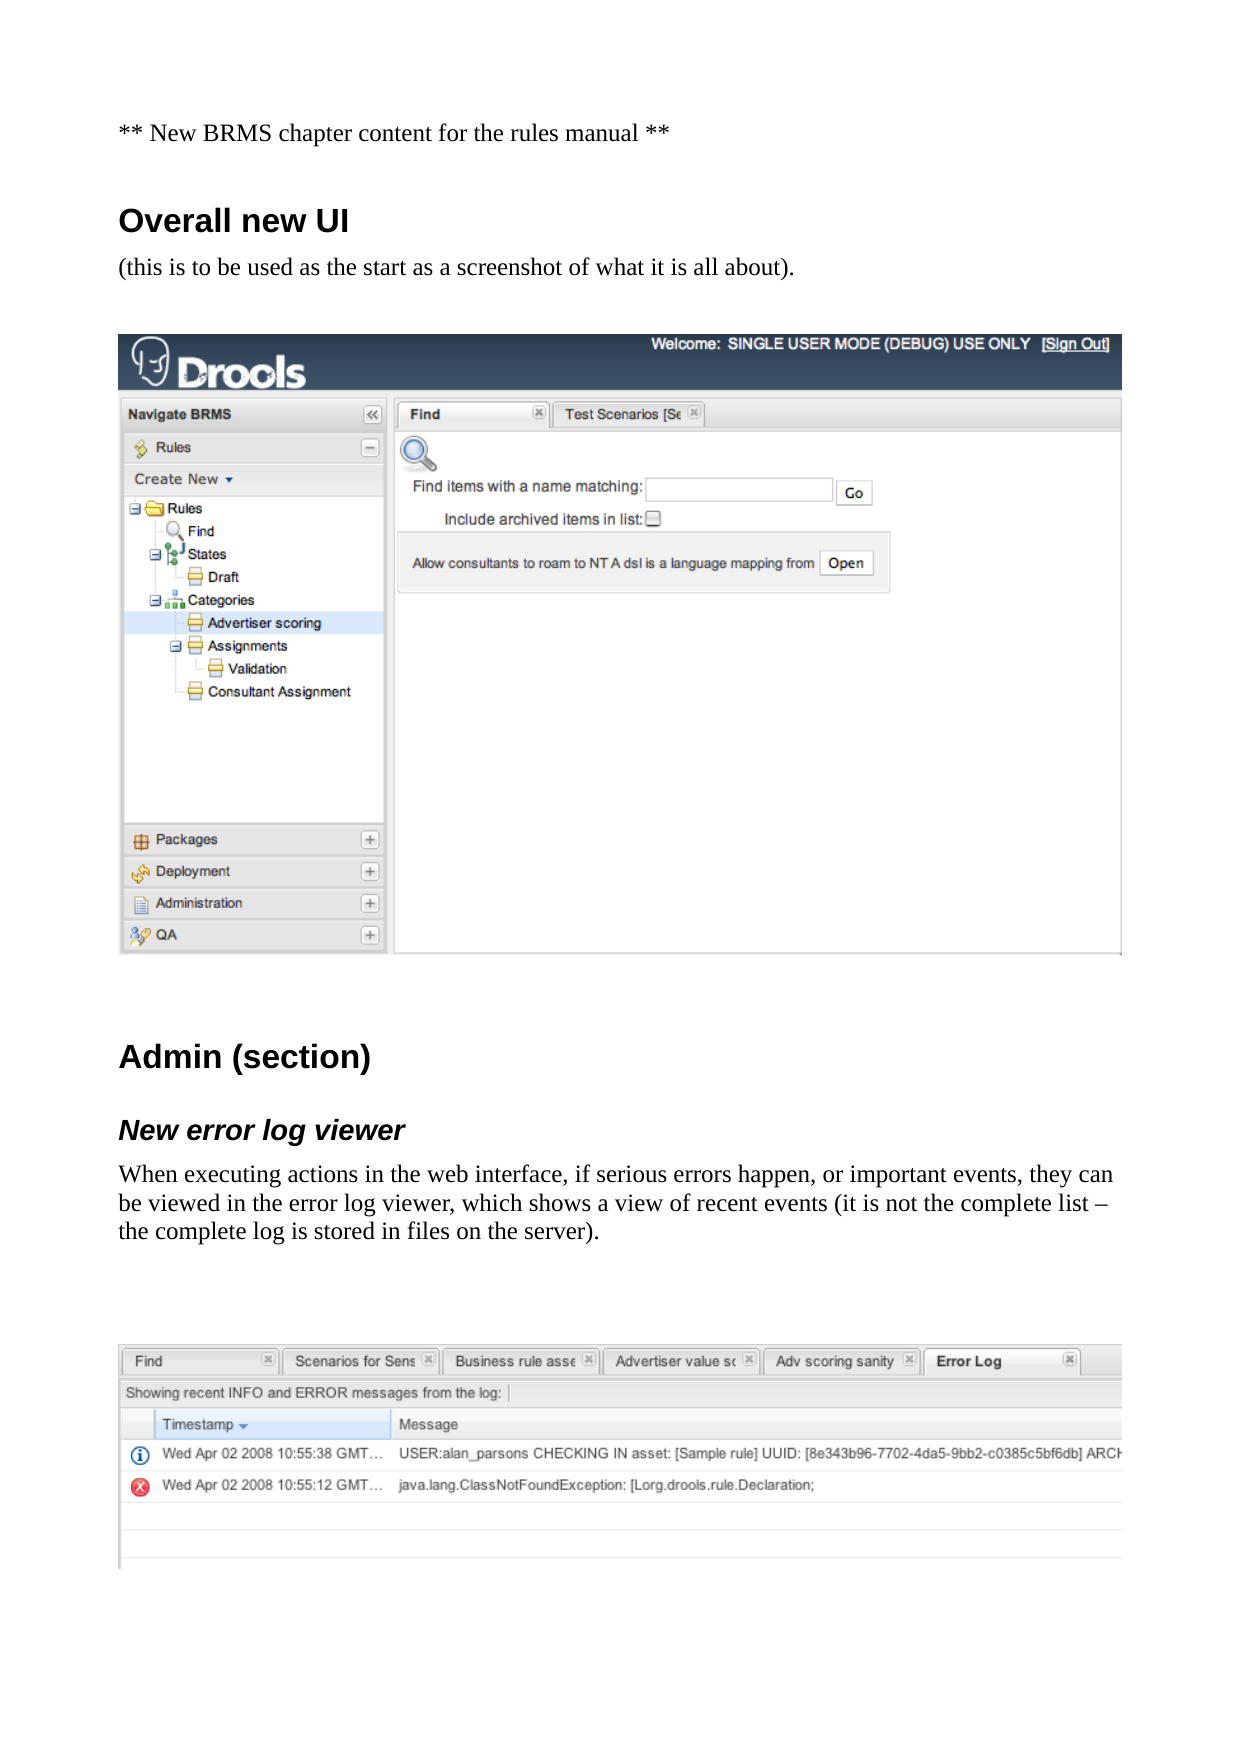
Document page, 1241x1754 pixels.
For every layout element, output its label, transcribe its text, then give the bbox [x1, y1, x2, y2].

text ** New BRMS chapter content for the rules manual ** [118, 118, 1122, 147]
text When executing actions in the web interface, if serious errors happen, or important events, they can be viewed in the error log viewer, which shows a view of recent events (it is not the complete list – the complete log is stored in files on the server). [118, 1159, 1122, 1245]
subtitle Admin (section) [118, 1037, 1122, 1075]
subtitle New error log viewer [118, 1113, 1122, 1146]
picture [118, 1344, 1122, 1569]
picture [118, 334, 1122, 955]
subtitle Overall new UI [118, 201, 1122, 239]
text (this is to be used as the start as a screenshot of what it is all about). [118, 252, 1122, 281]
